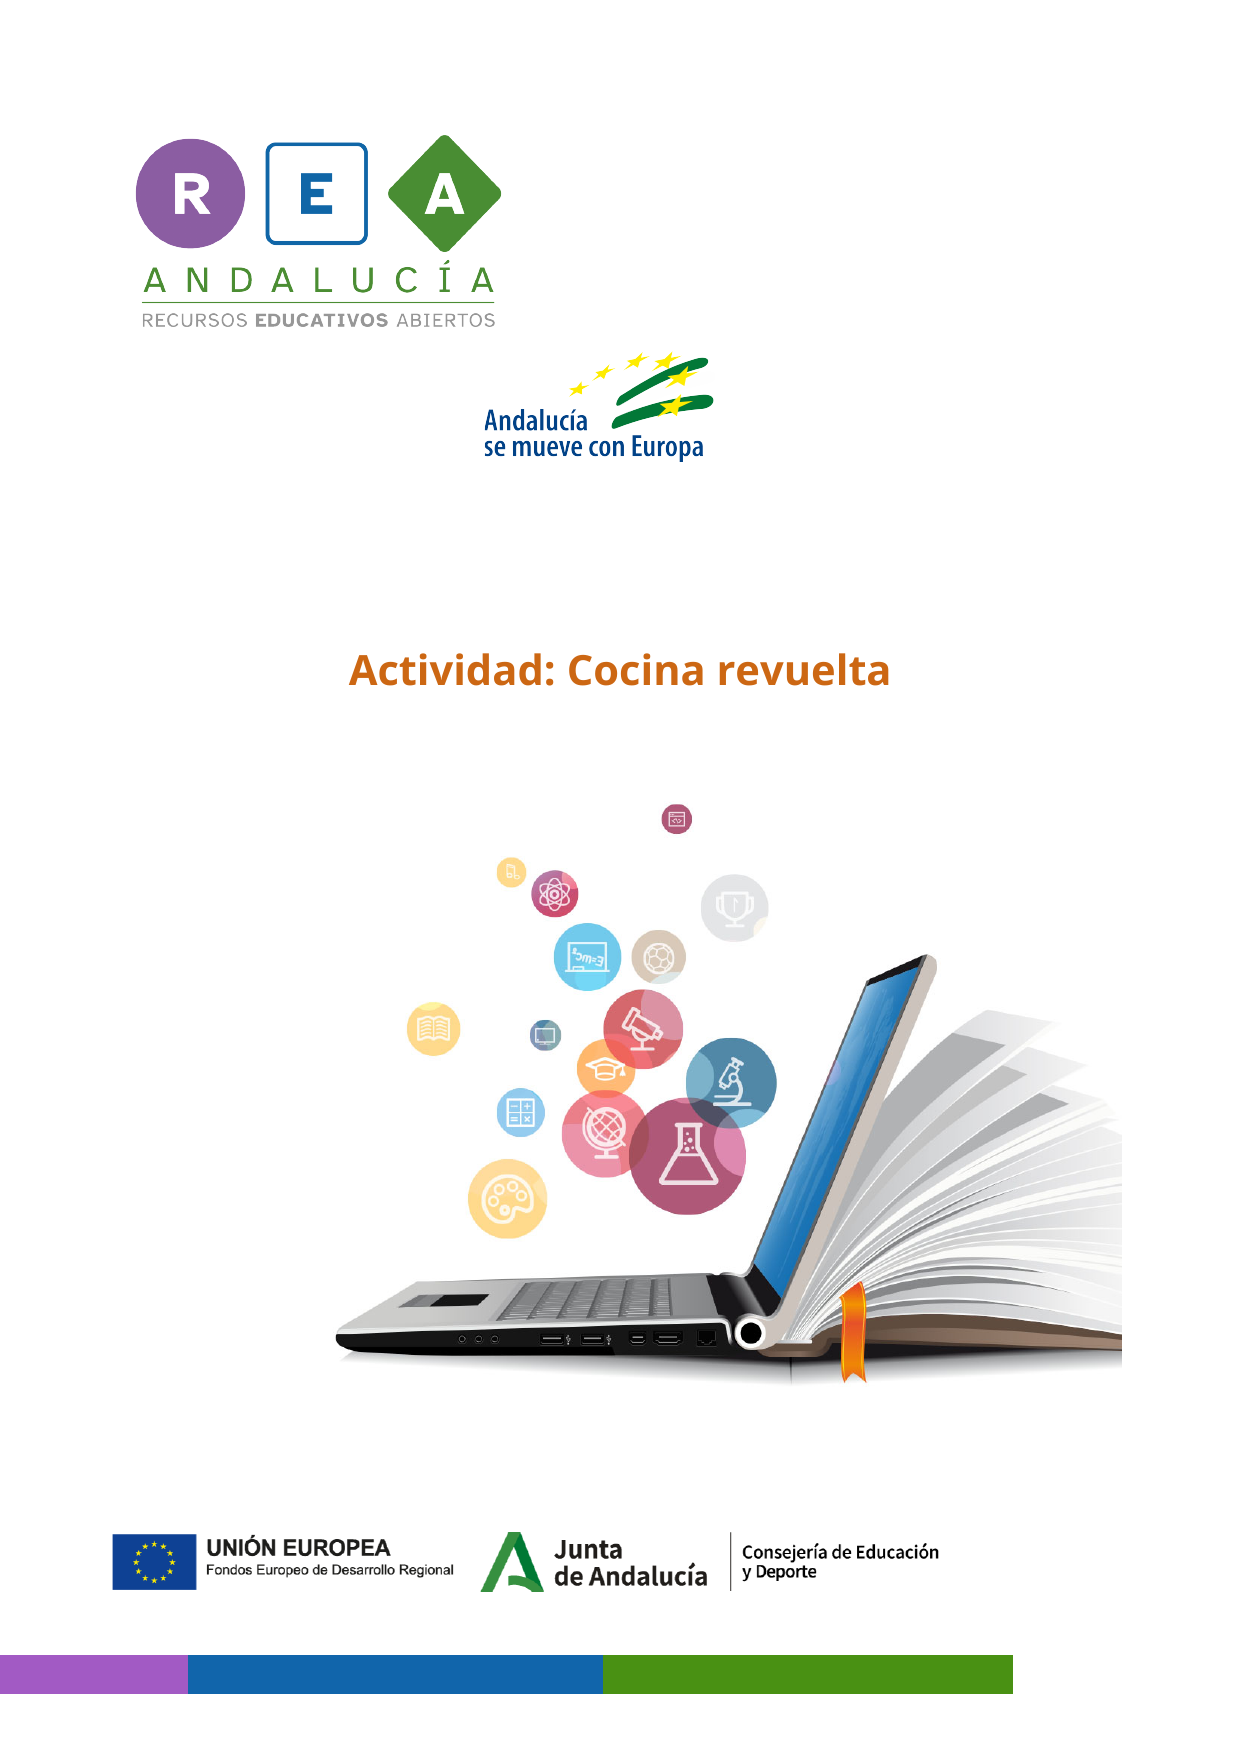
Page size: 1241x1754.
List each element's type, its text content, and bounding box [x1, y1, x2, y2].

title Actividad: Cocina revuelta [118, 640, 1122, 697]
picture [118, 118, 715, 462]
picture [0, 1446, 1013, 1694]
picture [290, 771, 1122, 1414]
